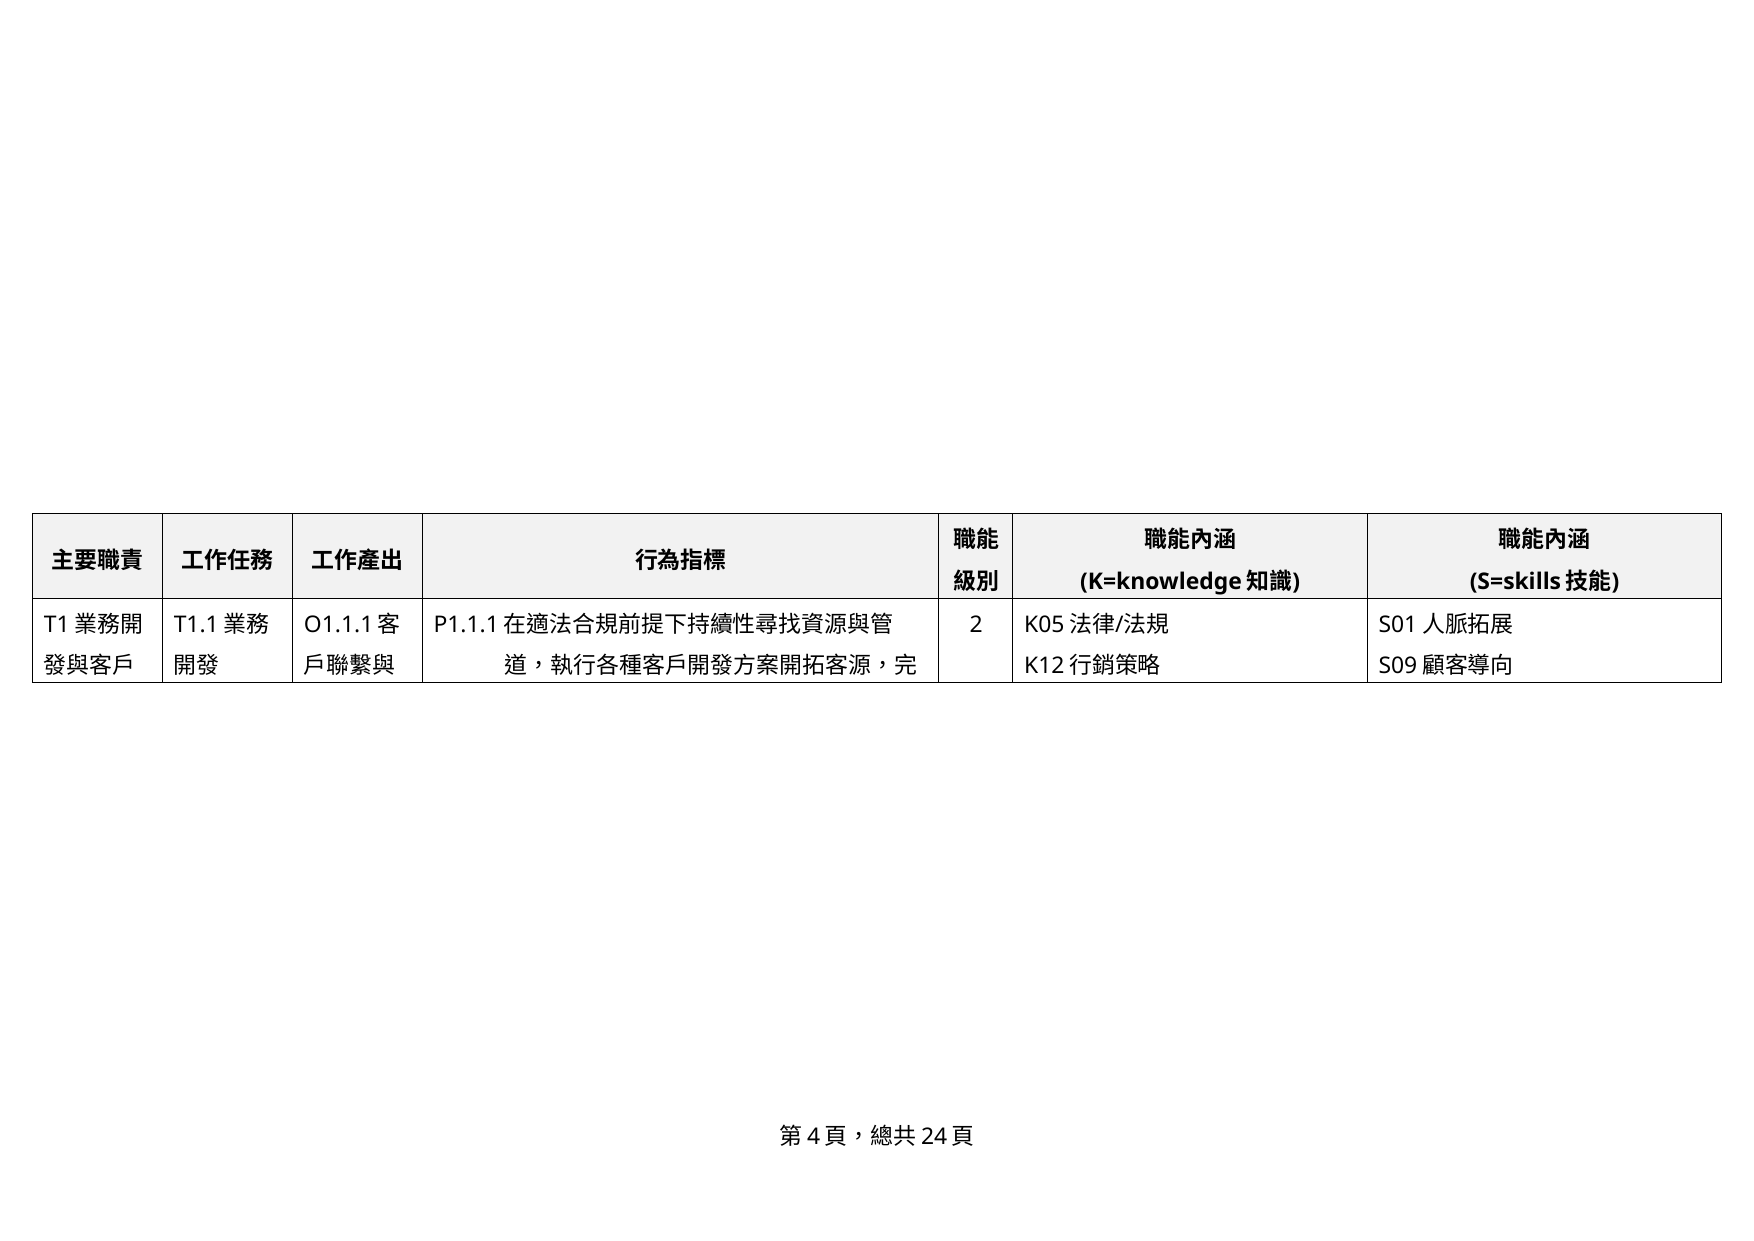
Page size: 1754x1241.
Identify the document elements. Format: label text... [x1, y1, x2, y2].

table_cell K05法律/法規 K12行銷策略 [1013, 599, 1367, 682]
table_cell S01人脈拓展 S09顧客導向 [1368, 599, 1721, 682]
table_cell P1.1.1在適法合規前提下持續性尋找資源與管道，執行各種客戶開發方案開拓客源，完 [423, 599, 938, 682]
table_header 工作產出 [293, 514, 422, 598]
table_header 職能級別 [939, 514, 1012, 598]
table_header 職能內涵 (K=knowledge知識) [1013, 514, 1367, 598]
table_header 主要職責 [33, 514, 162, 598]
table_header 職能內涵 (S=skills技能) [1368, 514, 1721, 598]
table_header 工作任務 [163, 514, 292, 598]
table_cell O1.1.1客戶聯繫與 [293, 599, 422, 682]
table_header 行為指標 [423, 514, 938, 598]
table_cell 2 [939, 599, 1012, 682]
table_cell T1.1業務開發 [163, 599, 292, 682]
table_cell T1業務開發與客戶 [33, 599, 162, 682]
